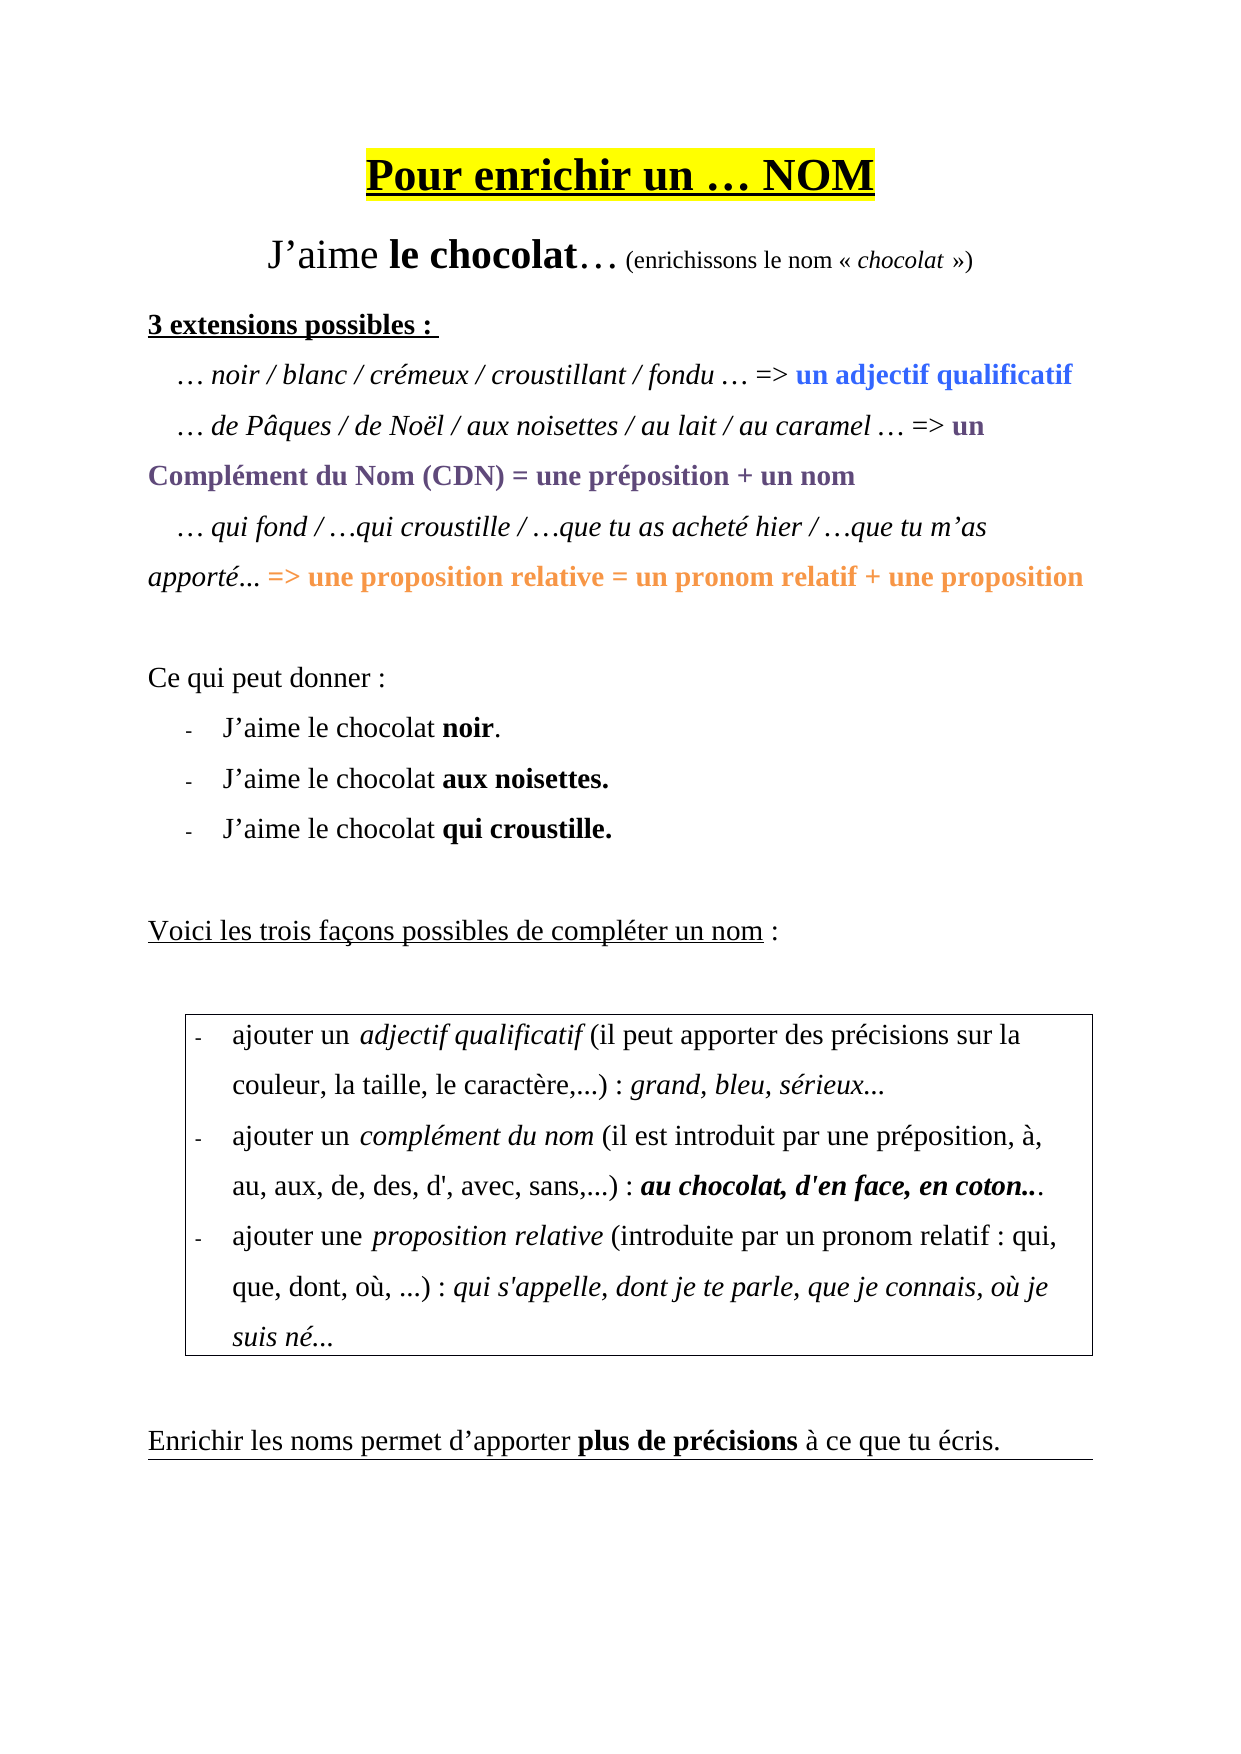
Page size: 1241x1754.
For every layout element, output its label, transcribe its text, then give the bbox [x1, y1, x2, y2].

list J’aime le chocolat noir. [185, 711, 1093, 744]
text Voici les trois façons possibles de compléter un nom : [148, 913, 1093, 946]
text Ce qui peut donner : [148, 660, 1093, 693]
text 3 extensions possibles : [148, 307, 1093, 340]
list J’aime le chocolat qui croustille. [185, 812, 1093, 845]
text Enrichir les noms permet d’apporter plus de précisions à ce que tu écris. [148, 1423, 1093, 1459]
list ajouter un adjectif qualificatif (il peut apporter des précisions sur la couleur, la taille, le caractère,...) : grand, bleu, sérieux... [186, 1015, 1092, 1101]
text  … qui fond / …qui croustille / …que tu as acheté hier / …que tu m’as apporté... => une proposition relative = un pronom relatif + une proposition [148, 509, 1093, 592]
text  … de Pâques / de Noël / aux noisettes / au lait / au caramel … => un Complément du Nom (CDN) = une préposition + un nom [148, 408, 1093, 492]
text  … noir / blanc / crémeux / croustillant / fondu … => un adjectif qualificatif [148, 357, 1093, 391]
list J’aime le chocolat aux noisettes. [185, 761, 1093, 794]
list ajouter une proposition relative (introduite par un pronom relatif : qui, que, dont, où, ...) : qui s'appelle, dont je te parle, que je connais, où je suis né... [186, 1215, 1092, 1355]
text Pour enrichir un … NOM [148, 148, 1093, 201]
text J’aime le chocolat… (enrichissons le nom « chocolat ») [148, 230, 1093, 278]
list ajouter un complément du nom (il est introduit par une préposition, à, au, aux, de, des, d', avec, sans,...) : au chocolat, d'en face, en coton... [186, 1114, 1092, 1201]
